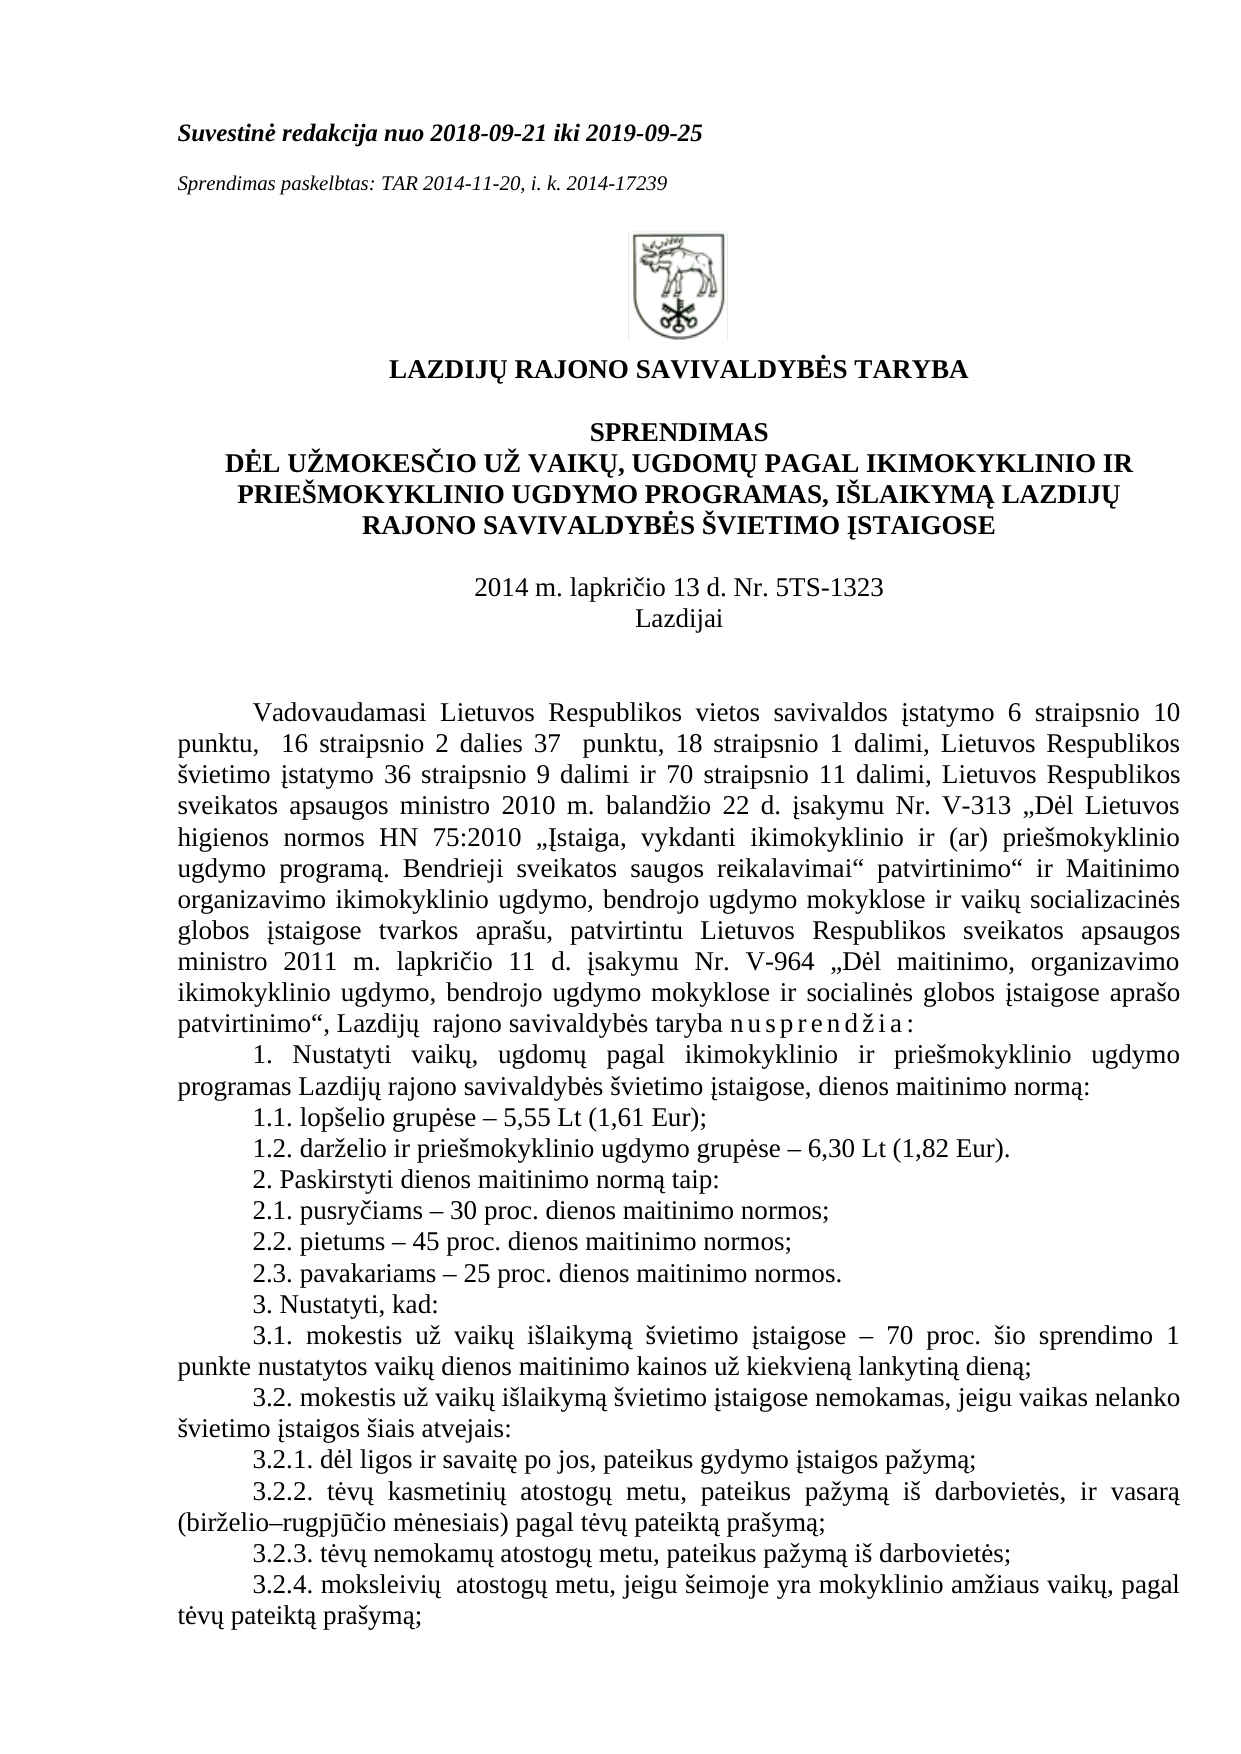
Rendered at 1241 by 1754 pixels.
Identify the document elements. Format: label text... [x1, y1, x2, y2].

text 3.2.3. tėvų nemokamų atostogų metu, pateikus pažymą iš darbovietės; [177, 1537, 1181, 1568]
text 3.1. mokestis už vaikų išlaikymą švietimo įstaigose – 70 proc. šio sprendimo 1 punkte nustatytos vaikų dienos maitinimo kainos už kiekvieną lankytiną dieną; [177, 1319, 1181, 1381]
text 3.2.1. dėl ligos ir savaitę po jos, pateikus gydymo įstaigos pažymą; [177, 1443, 1181, 1475]
text LAZDIJŲ RAJONO SAVIVALDYBĖS TARYBA [177, 353, 1181, 384]
text 1. Nustatyti vaikų, ugdomų pagal ikimokyklinio ir priešmokyklinio ugdymo programas Lazdijų rajono savivaldybės švietimo įstaigose, dienos maitinimo normą: [177, 1039, 1181, 1101]
text 2.3. pavakariams – 25 proc. dienos maitinimo normos. [177, 1257, 1181, 1288]
text 3. Nustatyti, kad: [177, 1288, 1181, 1319]
text Lazdijai [177, 603, 1181, 634]
text 3.2.2. tėvų kasmetinių atostogų metu, pateikus pažymą iš darbovietės, ir vasarą (birželio–rugpjūčio mėnesiais) pagal tėvų pateiktą prašymą; [177, 1475, 1181, 1537]
text 2. Paskirstyti dienos maitinimo normą taip: [177, 1163, 1181, 1194]
text 2.2. pietums – 45 proc. dienos maitinimo normos; [177, 1226, 1181, 1257]
text 1.1. lopšelio grupėse – 5,55 Lt (1,61 Eur); [177, 1101, 1181, 1132]
text DĖL UŽMOKESČIO UŽ VAIKŲ, UGDOMŲ PAGAL IKIMOKYKLINIO IR PRIEŠMOKYKLINIO UGDYMO PROGRAMAS, IŠLAIKYMĄ LAZDIJŲ RAJONO SAVIVALDYBĖS ŠVIETIMO ĮSTAIGOSE [177, 447, 1181, 540]
text Vadovaudamasi Lietuvos Respublikos vietos savivaldos įstatymo 6 straipsnio 10 punktu, 16 straipsnio 2 dalies 37 punktu, 18 straipsnio 1 dalimi, Lietuvos Respublikos švietimo įstatymo 36 straipsnio 9 dalimi ir 70 straipsnio 11 dalimi, Lietuvos Respublikos sveikatos apsaugos ministro 2010 m. balandžio 22 d. įsakymu Nr. V-313 „Dėl Lietuvos higienos normos HN 75:2010 „Įstaiga, vykdanti ikimokyklinio ir (ar) priešmokyklinio ugdymo programą. Bendrieji sveikatos saugos reikalavimai“ patvirtinimo“ ir Maitinimo organizavimo ikimokyklinio ugdymo, bendrojo ugdymo mokyklose ir vaikų socializacinės globos įstaigose tvarkos aprašu, patvirtintu Lietuvos Respublikos sveikatos apsaugos ministro 2011 m. lapkričio 11 d. įsakymu Nr. V-964 „Dėl maitinimo, organizavimo ikimokyklinio ugdymo, bendrojo ugdymo mokyklose ir socialinės globos įstaigose aprašo patvirtinimo“, Lazdijų rajono savivaldybės taryba nusprendžia: [177, 696, 1181, 1039]
text Suvestinė redakcija nuo 2018-09-21 iki 2019-09-25 [177, 118, 1181, 147]
text 2.1. pusryčiams – 30 proc. dienos maitinimo normos; [177, 1194, 1181, 1226]
text SPRENDIMAS [177, 416, 1181, 447]
text 2014 m. lapkričio 13 d. Nr. 5TS-1323 [177, 571, 1181, 603]
text 1.2. darželio ir priešmokyklinio ugdymo grupėse – 6,30 Lt (1,82 Eur). [177, 1132, 1181, 1163]
text Sprendimas paskelbtas: TAR 2014-11-20, i. k. 2014-17239 [177, 171, 1181, 195]
text 3.2. mokestis už vaikų išlaikymą švietimo įstaigose nemokamas, jeigu vaikas nelanko švietimo įstaigos šiais atvejais: [177, 1381, 1181, 1443]
text 3.2.4. moksleivių atostogų metu, jeigu šeimoje yra mokyklinio amžiaus vaikų, pagal tėvų pateiktą prašymą; [177, 1568, 1181, 1630]
